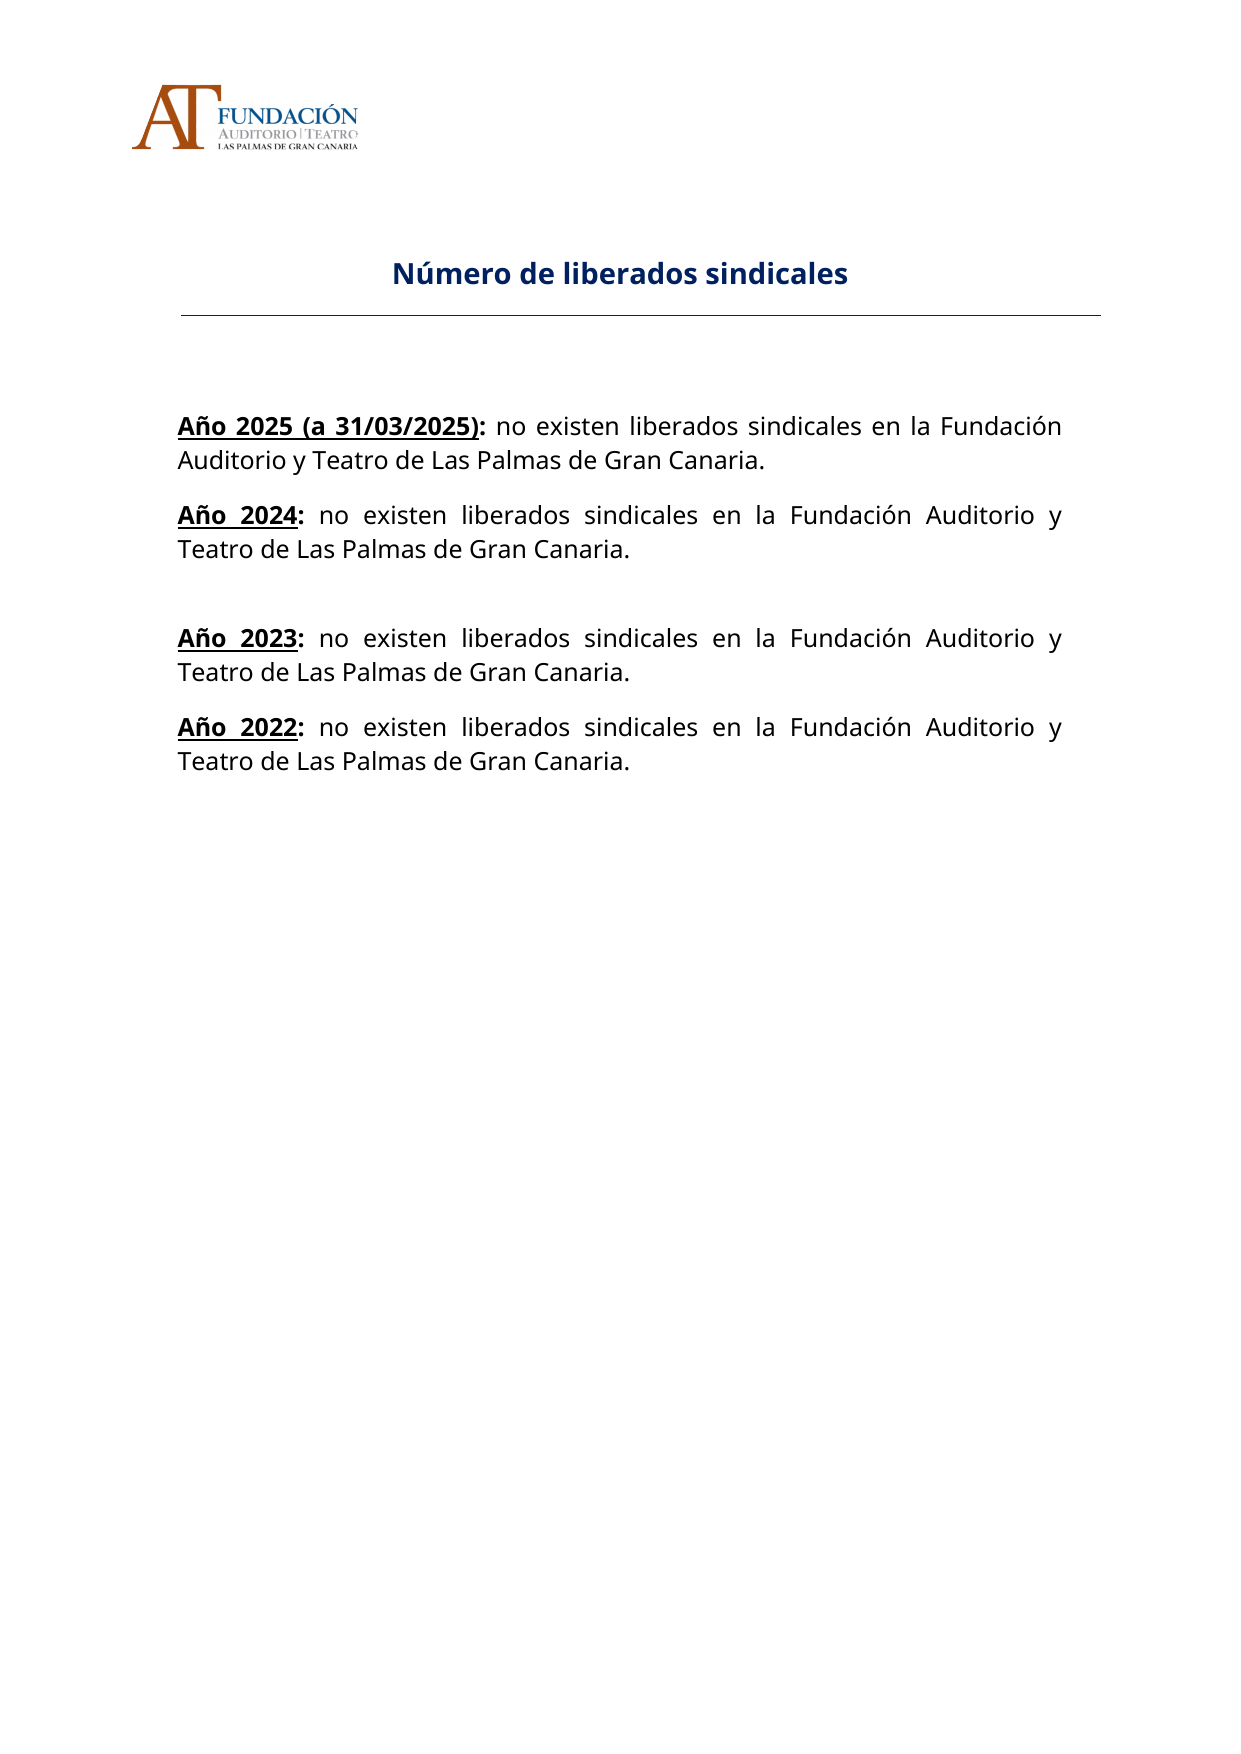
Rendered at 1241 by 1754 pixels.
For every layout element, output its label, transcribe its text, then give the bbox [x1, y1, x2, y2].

text Año 2022: no existen liberados sindicales en la Fundación Auditorio y Teatro de Las Palmas de Gran Canaria. [177, 710, 1063, 778]
text Año 2023: no existen liberados sindicales en la Fundación Auditorio y Teatro de Las Palmas de Gran Canaria. [177, 587, 1063, 689]
text Año 2025 (a 31/03/2025): no existen liberados sindicales en la Fundación Auditorio y Teatro de Las Palmas de Gran Canaria. [177, 369, 1063, 477]
text Año 2024: no existen liberados sindicales en la Fundación Auditorio y Teatro de Las Palmas de Gran Canaria. [177, 498, 1063, 566]
list Número de liberados sindicales [177, 253, 1063, 293]
